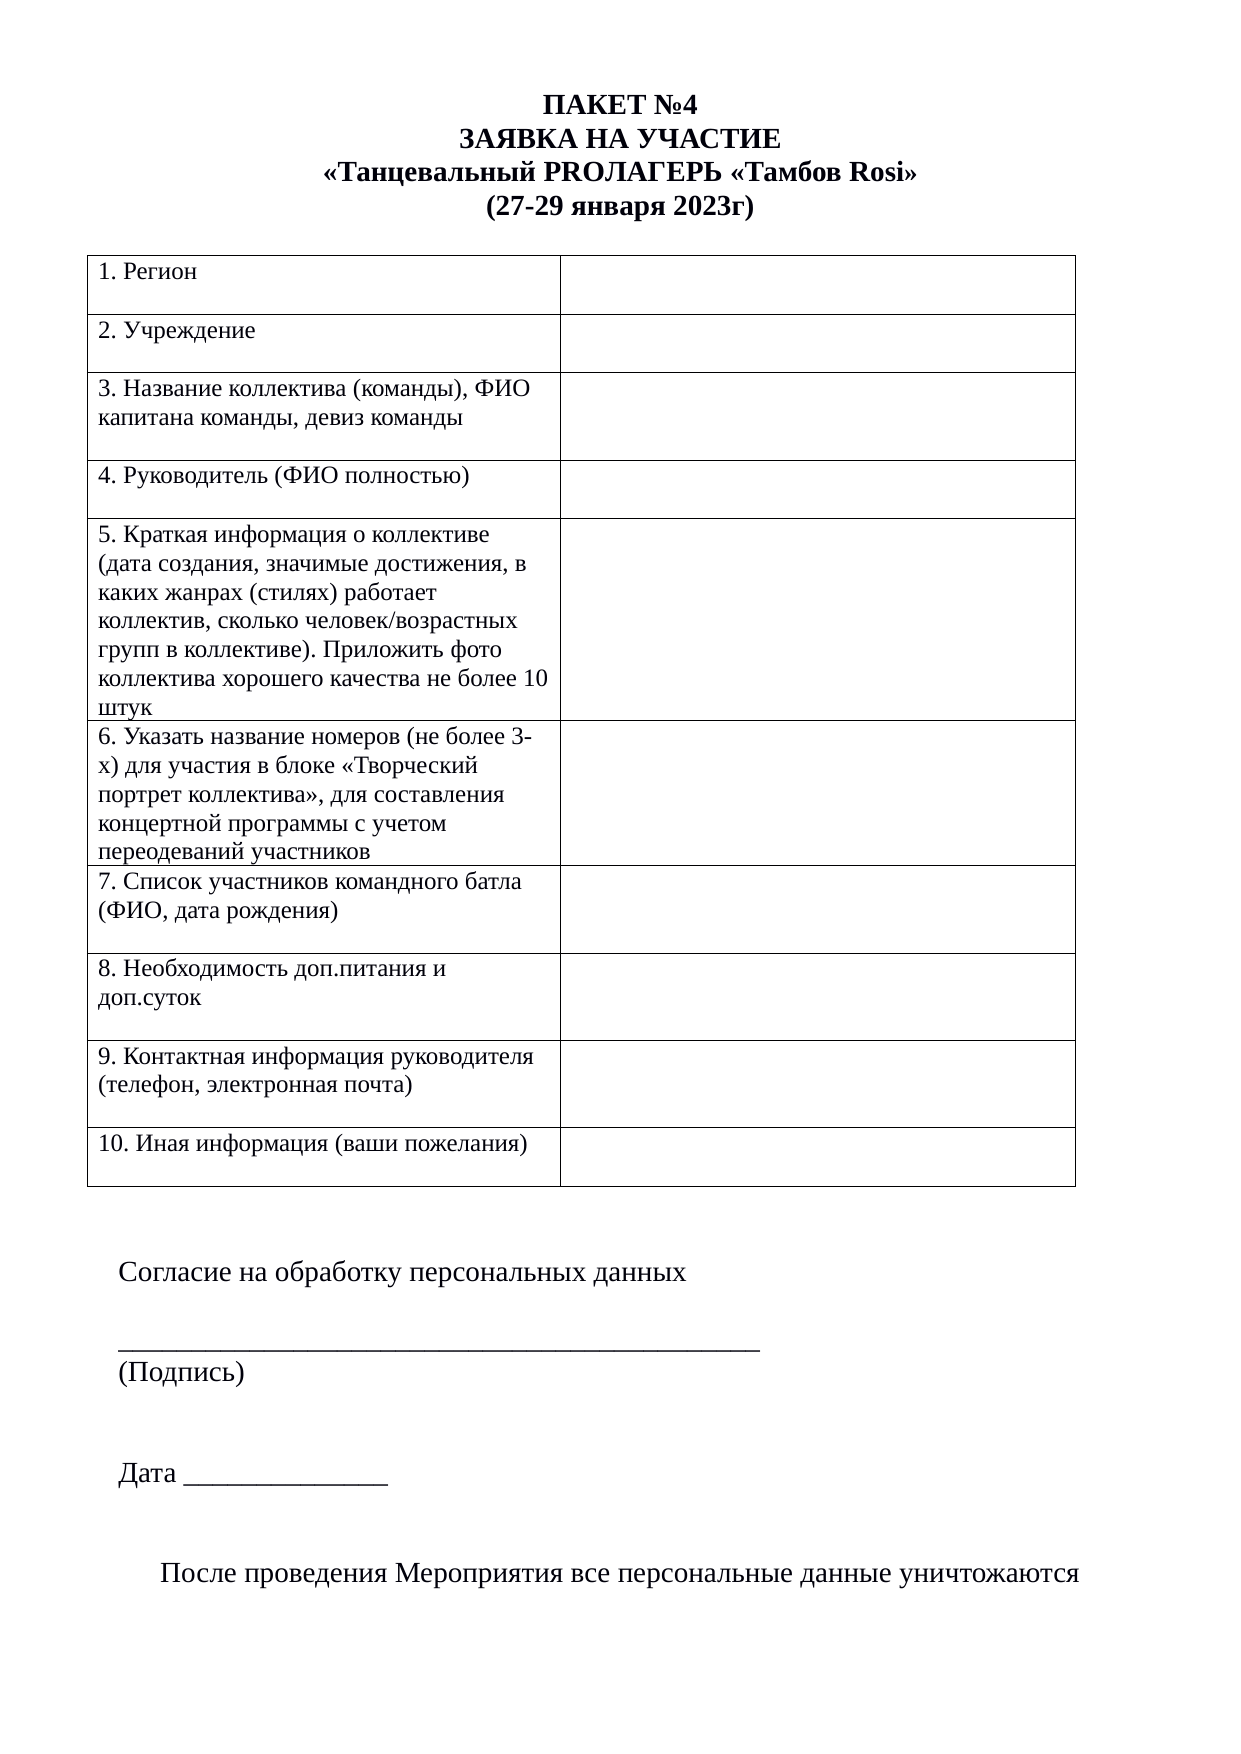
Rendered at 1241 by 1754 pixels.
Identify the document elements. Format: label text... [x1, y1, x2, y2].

table_cell [561, 315, 1075, 372]
text (27-29 января 2023г) [118, 188, 1122, 222]
table_cell 2. Учреждение [88, 315, 560, 372]
table_cell [561, 1128, 1075, 1186]
table_header [561, 256, 1075, 314]
table_cell 9. Контактная информация руководителя (телефон, электронная почта) [88, 1041, 560, 1127]
table_cell 6. Указать название номеров (не более 3-х) для участия в блоке «Творческий портрет коллектива», для составления концертной программы с учетом переодеваний участников [88, 721, 560, 865]
table_cell [561, 1041, 1075, 1127]
table_cell [561, 461, 1075, 518]
table_cell [561, 519, 1075, 720]
table_cell 4. Руководитель (ФИО полностью) [88, 461, 560, 518]
table_cell 8. Необходимость доп.питания и доп.суток [88, 954, 560, 1040]
text Согласие на обработку персональных данных [118, 1254, 1122, 1287]
text ____________________________________________ [118, 1321, 1122, 1354]
table_cell [561, 954, 1075, 1040]
table_cell [561, 866, 1075, 952]
text Дата ______________ [118, 1455, 1122, 1488]
text ЗАЯВКА НА УЧАСТИЕ [118, 121, 1122, 154]
table_cell [561, 721, 1075, 865]
table_header 1. Регион [88, 256, 560, 314]
table_cell 10. Иная информация (ваши пожелания) [88, 1128, 560, 1186]
table_cell 5. Краткая информация о коллективе (дата создания, значимые достижения, в каких жанрах (стилях) работает коллектив, сколько человек/возрастных групп в коллективе). Приложить фото коллектива хорошего качества не более 10 штук [88, 519, 560, 720]
text После проведения Мероприятия все персональные данные уничтожаются [118, 1556, 1122, 1589]
table_cell [561, 373, 1075, 459]
text ПАКЕТ №4 [118, 87, 1122, 121]
table_cell 3. Название коллектива (команды), ФИО капитана команды, девиз команды [88, 373, 560, 459]
text «Танцевальный PROЛАГЕРЬ «Тамбов Rosi» [118, 154, 1122, 188]
text (Подпись) [118, 1354, 1122, 1388]
table_cell 7. Список участников командного батла (ФИО, дата рождения) [88, 866, 560, 952]
